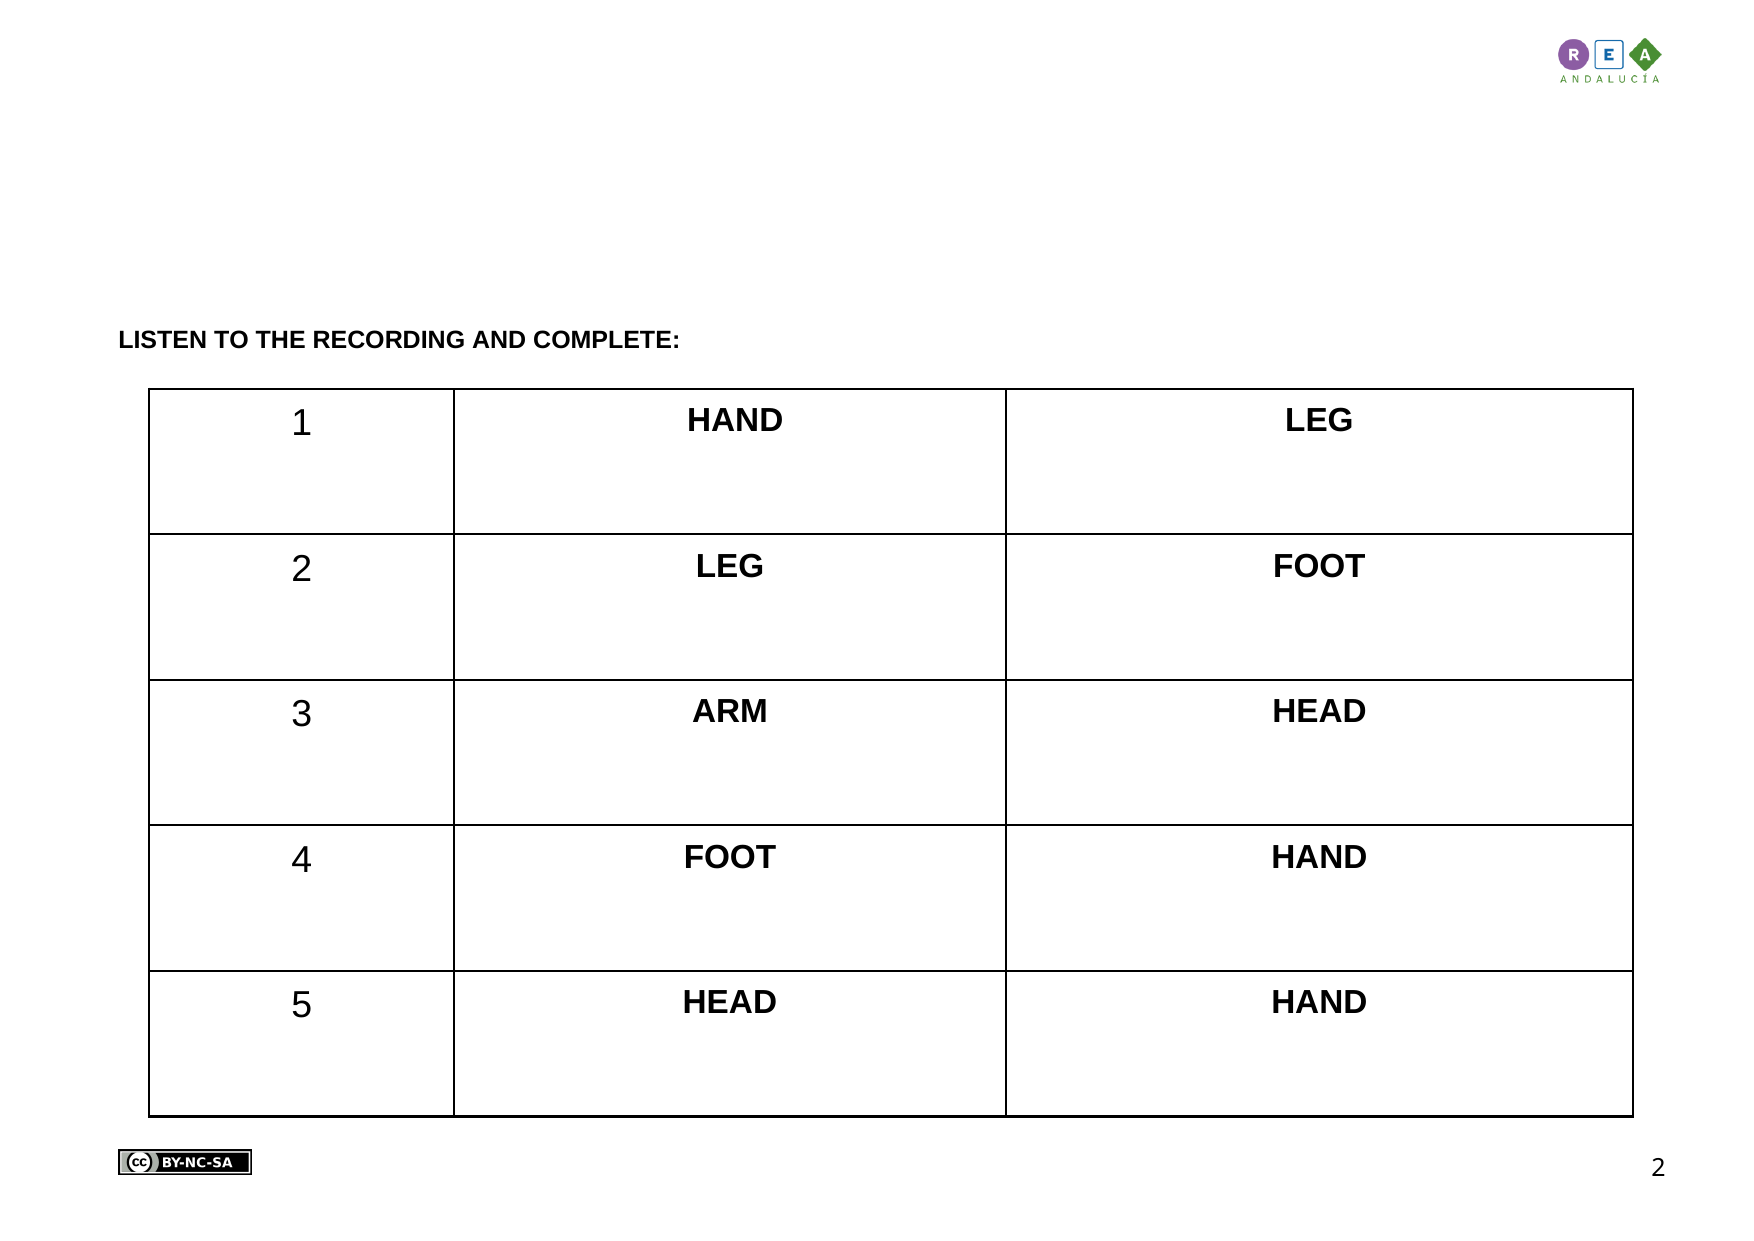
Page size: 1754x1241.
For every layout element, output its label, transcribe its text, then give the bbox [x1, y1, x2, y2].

table_header 1 [150, 390, 453, 533]
table_cell ARM [455, 681, 1005, 824]
text LISTEN TO THE RECORDING AND COMPLETE: [118, 330, 1665, 354]
table_cell 3 [150, 681, 453, 824]
table_cell HEAD [1007, 681, 1632, 824]
picture [1553, 33, 1666, 88]
table_cell HAND [1007, 972, 1632, 1115]
table_cell FOOT [455, 826, 1005, 970]
table_cell 5 [150, 972, 453, 1115]
table_cell FOOT [1007, 535, 1632, 679]
table_cell LEG [455, 535, 1005, 679]
table_cell HEAD [455, 972, 1005, 1115]
table_cell 4 [150, 826, 453, 970]
table_header LEG [1007, 390, 1632, 533]
table_cell HAND [1007, 826, 1632, 970]
table_header HAND [455, 390, 1005, 533]
table_cell 2 [150, 535, 453, 679]
picture [118, 1149, 536, 1184]
